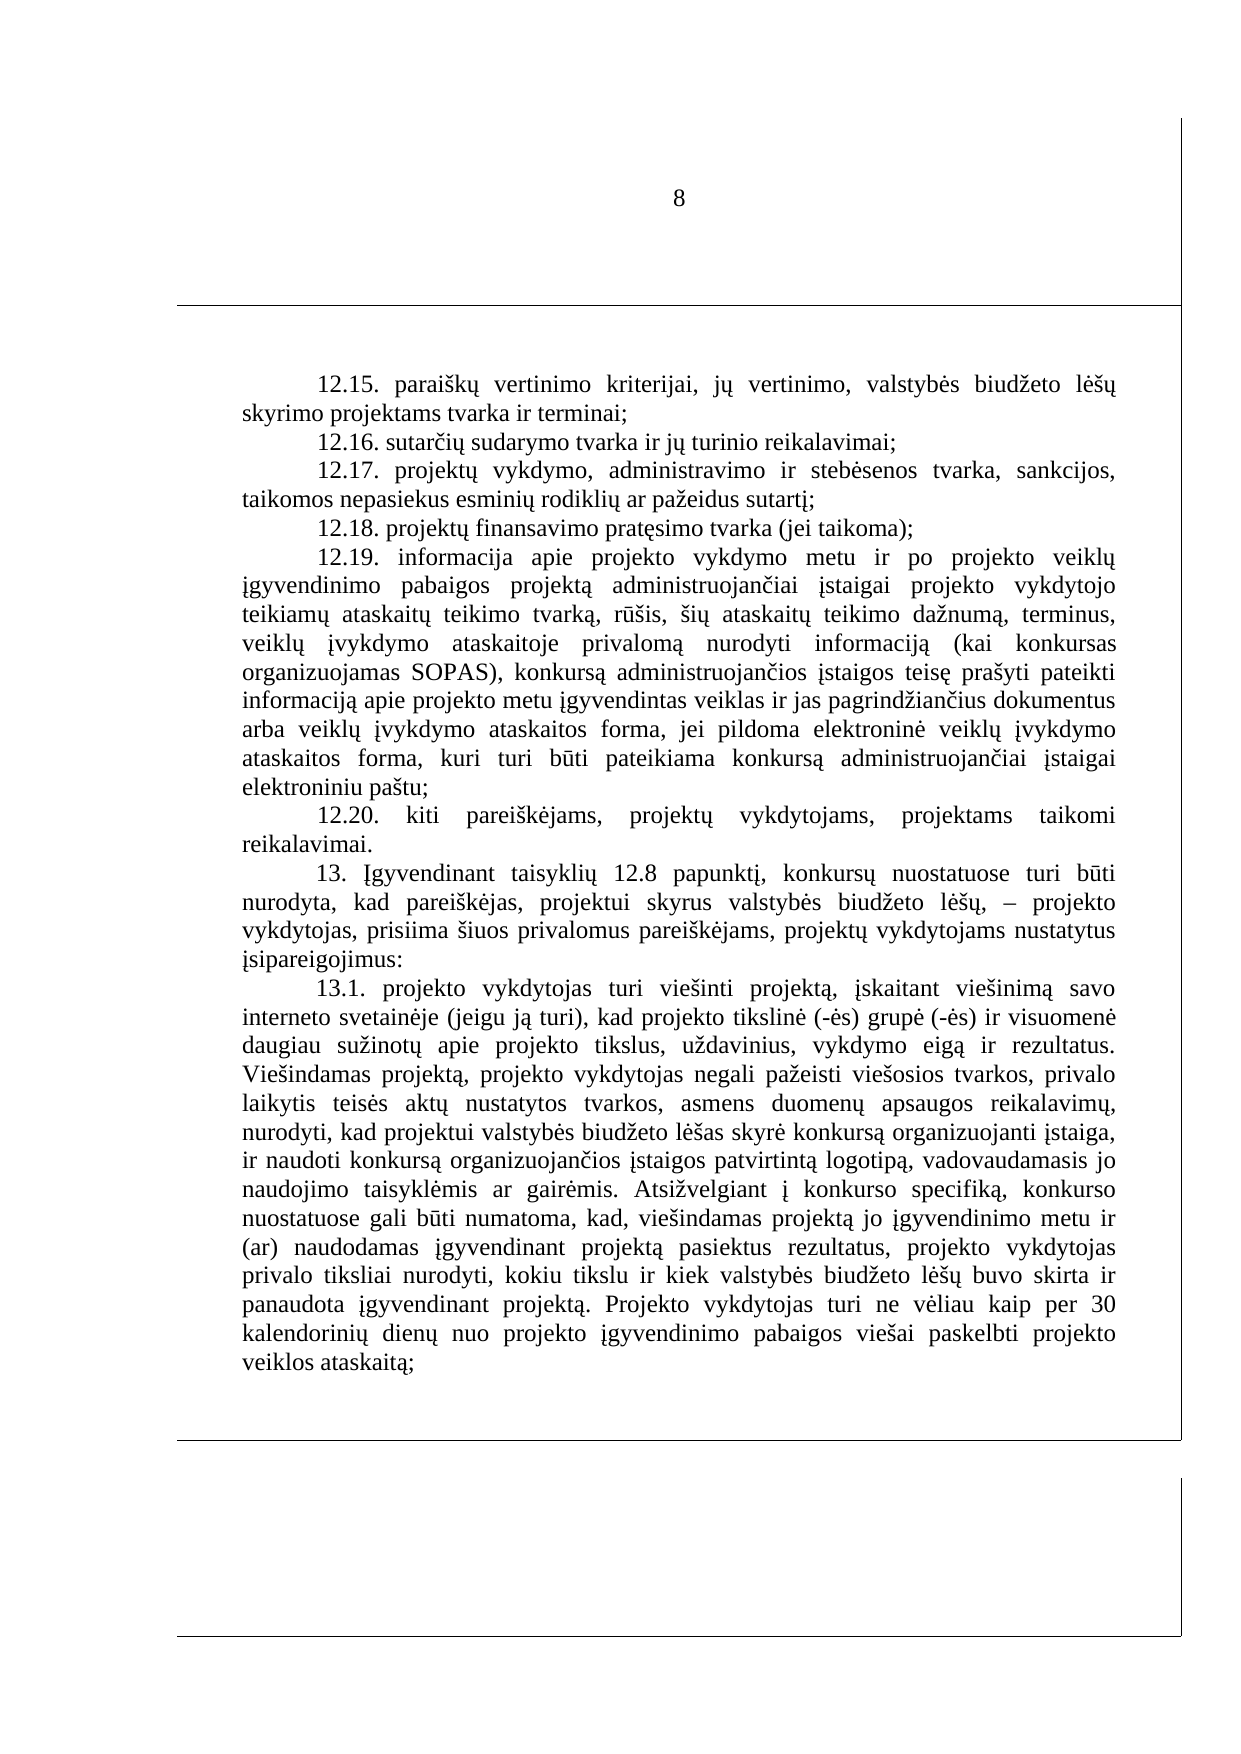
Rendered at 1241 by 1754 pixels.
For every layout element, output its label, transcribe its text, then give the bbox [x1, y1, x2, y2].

text 12.17. projektų vykdymo, administravimo ir stebėsenos tvarka, sankcijos, taikomos nepasiekus esminių rodiklių ar pažeidus sutartį; [177, 456, 1181, 513]
text 12.18. projektų finansavimo pratęsimo tvarka (jei taikoma); [177, 513, 1181, 542]
text 12.16. sutarčių sudarymo tvarka ir jų turinio reikalavimai; [177, 427, 1181, 456]
text 13. Įgyvendinant taisyklių 12.8 papunktį, konkursų nuostatuose turi būti nurodyta, kad pareiškėjas, projektui skyrus valstybės biudžeto lėšų, – projekto vykdytojas, prisiima šiuos privalomus pareiškėjams, projektų vykdytojams nustatytus įsipareigojimus: [177, 858, 1181, 973]
text 12.19. informacija apie projekto vykdymo metu ir po projekto veiklų įgyvendinimo pabaigos projektą administruojančiai įstaigai projekto vykdytojo teikiamų ataskaitų teikimo tvarką, rūšis, šių ataskaitų teikimo dažnumą, terminus, veiklų įvykdymo ataskaitoje privalomą nurodyti informaciją (kai konkursas organizuojamas SOPAS), konkursą administruojančios įstaigos teisę prašyti pateikti informaciją apie projekto metu įgyvendintas veiklas ir jas pagrindžiančius dokumentus arba veiklų įvykdymo ataskaitos forma, jei pildoma elektroninė veiklų įvykdymo ataskaitos forma, kuri turi būti pateikiama konkursą administruojančiai įstaigai elektroniniu paštu; [177, 542, 1181, 801]
text 12.15. paraiškų vertinimo kriterijai, jų vertinimo, valstybės biudžeto lėšų skyrimo projektams tvarka ir terminai; [177, 305, 1181, 427]
text 13.1. projekto vykdytojas turi viešinti projektą, įskaitant viešinimą savo interneto svetainėje (jeigu ją turi), kad projekto tikslinė (-ės) grupė (-ės) ir visuomenė daugiau sužinotų apie projekto tikslus, uždavinius, vykdymo eigą ir rezultatus. Viešindamas projektą, projekto vykdytojas negali pažeisti viešosios tvarkos, privalo laikytis teisės aktų nustatytos tvarkos, asmens duomenų apsaugos reikalavimų, nurodyti, kad projektui valstybės biudžeto lėšas skyrė konkursą organizuojanti įstaiga, ir naudoti konkursą organizuojančios įstaigos patvirtintą logotipą, vadovaudamasis jo naudojimo taisyklėmis ar gairėmis. Atsižvelgiant į konkurso specifiką, konkurso nuostatuose gali būti numatoma, kad, viešindamas projektą jo įgyvendinimo metu ir (ar) naudodamas įgyvendinant projektą pasiektus rezultatus, projekto vykdytojas privalo tiksliai nurodyti, kokiu tikslu ir kiek valstybės biudžeto lėšų buvo skirta ir panaudota įgyvendinant projektą. Projekto vykdytojas turi ne vėliau kaip per 30 kalendorinių dienų nuo projekto įgyvendinimo pabaigos viešai paskelbti projekto veiklos ataskaitą; [177, 973, 1181, 1440]
text 12.20. kiti pareiškėjams, projektų vykdytojams, projektams taikomi reikalavimai. [177, 801, 1181, 858]
